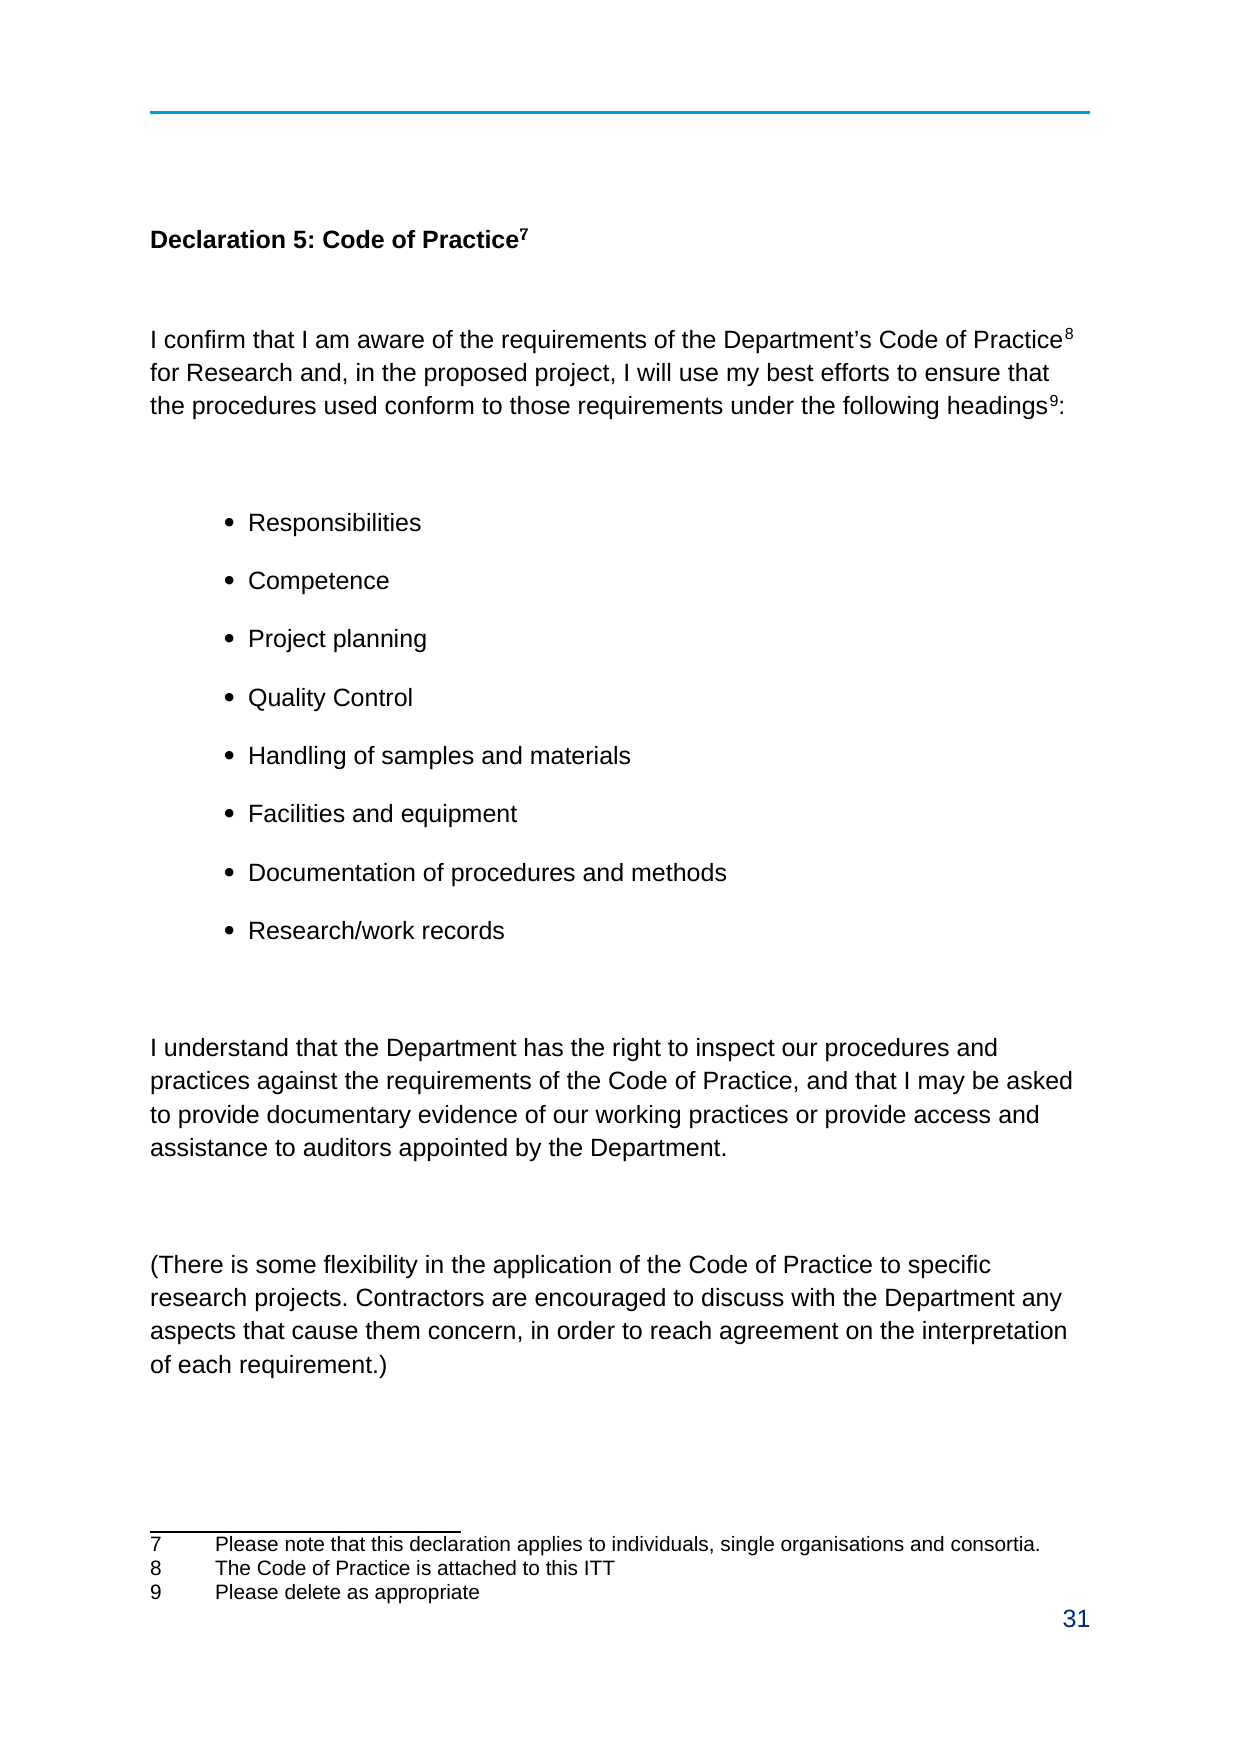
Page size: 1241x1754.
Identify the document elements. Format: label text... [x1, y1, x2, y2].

text Please delete as appropriate [150, 1580, 1090, 1604]
text (There is some flexibility in the application of the Code of Practice to specific research projects. Contractors are encouraged to discuss with the Department any aspects that cause them concern, in order to reach agreement on the interpretation of each requirement.) [150, 1245, 1090, 1378]
text Responsibilities [225, 503, 1090, 537]
subtitle Declaration 5: Code of Practice [150, 222, 1090, 255]
text Research/work records [225, 912, 1090, 945]
text I understand that the Department has the right to inspect our procedures and practices against the requirements of the Code of Practice, and that I may be asked to provide documentary evidence of our working practices or provide access and assistance to auditors appointed by the Department. [150, 1028, 1090, 1162]
text I confirm that I am aware of the requirements of the Department’s Code of Practice for Research and, in the proposed project, I will use my best efforts to ensure that the procedures used conform to those requirements under the following headings: [150, 320, 1090, 420]
text Handling of samples and materials [225, 737, 1090, 770]
text Facilities and equipment [225, 795, 1090, 828]
text Competence [225, 562, 1090, 595]
text The Code of Practice is attached to this ITT [150, 1556, 1090, 1580]
text Documentation of procedures and methods [225, 853, 1090, 887]
text Please note that this declaration applies to individuals, single organisations and consortia. [150, 1532, 1090, 1556]
text Project planning [225, 620, 1090, 653]
text Quality Control [225, 678, 1090, 712]
